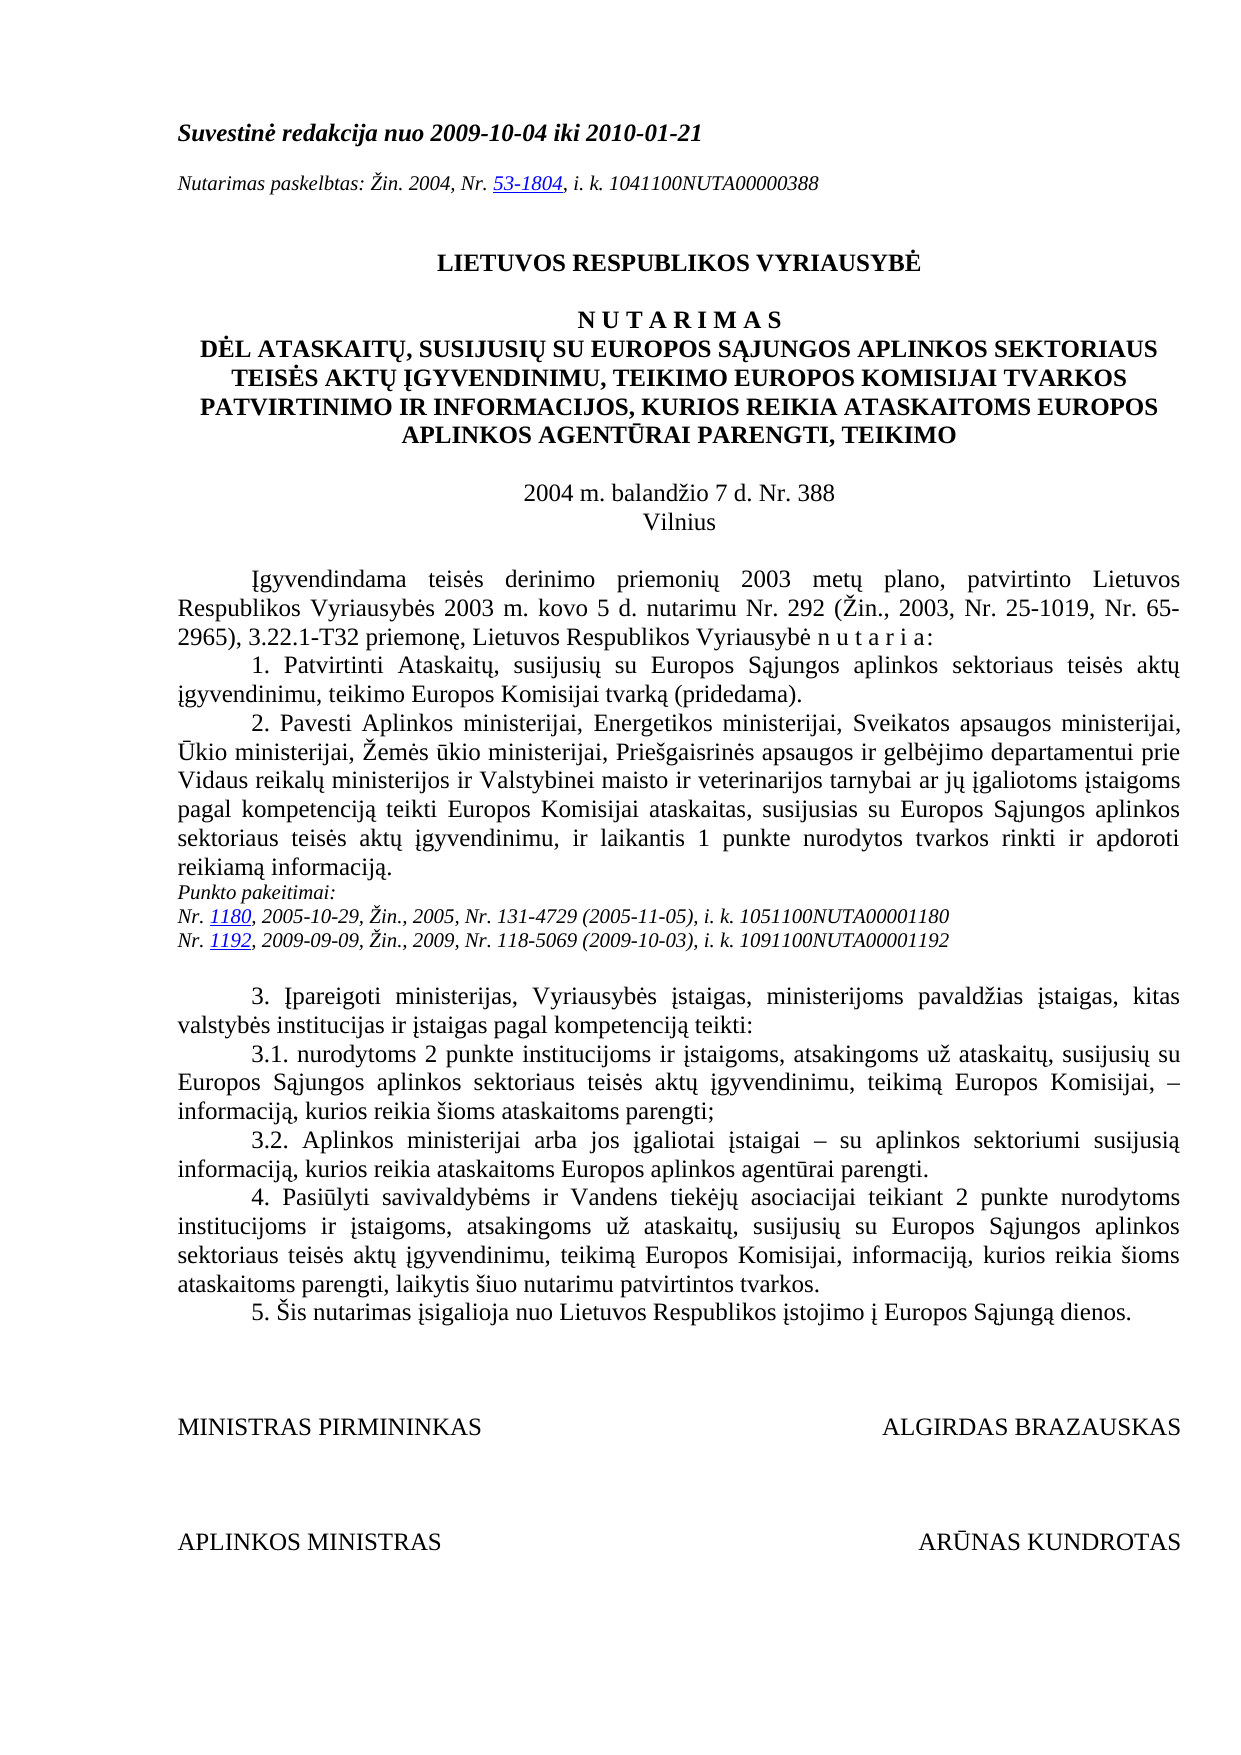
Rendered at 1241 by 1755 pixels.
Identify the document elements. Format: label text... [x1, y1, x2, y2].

text 3.2. Aplinkos ministerijai arba jos įgaliotai įstaigai – su aplinkos sektoriumi susijusią informaciją, kurios reikia ataskaitoms Europos aplinkos agentūrai parengti. [177, 1125, 1181, 1182]
text 2. Pavesti Aplinkos ministerijai, Energetikos ministerijai, Sveikatos apsaugos ministerijai, Ūkio ministerijai, Žemės ūkio ministerijai, Priešgaisrinės apsaugos ir gelbėjimo departamentui prie Vidaus reikalų ministerijos ir Valstybinei maisto ir veterinarijos tarnybai ar jų įgaliotoms įstaigoms pagal kompetenciją teikti Europos Komisijai ataskaitas, susijusias su Europos Sąjungos aplinkos sektoriaus teisės aktų įgyvendinimu, ir laikantis 1 punkte nurodytos tvarkos rinkti ir apdoroti reikiamą informaciją. [177, 708, 1181, 880]
text Įgyvendindama teisės derinimo priemonių 2003 metų plano, patvirtinto Lietuvos Respublikos Vyriausybės 2003 m. kovo 5 d. nutarimu Nr. 292 (Žin., 2003, Nr. 25-1019, Nr. 65-2965), 3.22.1-T32 priemonę, Lietuvos Respublikos Vyriausybė nutaria: [177, 564, 1181, 650]
text LIETUVOS RESPUBLIKOS VYRIAUSYBĖ [177, 248, 1181, 277]
text APLINKOS MINISTRAS ARŪNAS KUNDROTAS [177, 1527, 1181, 1556]
text Nutarimas paskelbtas: Žin. 2004, Nr. 53-1804, i. k. 1041100NUTA00000388 [177, 171, 1181, 195]
text 2004 m. balandžio 7 d. Nr. 388 [177, 478, 1181, 507]
text 1. Patvirtinti Ataskaitų, susijusių su Europos Sąjungos aplinkos sektoriaus teisės aktų įgyvendinimu, teikimo Europos Komisijai tvarką (pridedama). [177, 650, 1181, 708]
text Nr. 1180, 2005-10-29, Žin., 2005, Nr. 131-4729 (2005-11-05), i. k. 1051100NUTA00001180 [177, 904, 1181, 928]
text Suvestinė redakcija nuo 2009-10-04 iki 2010-01-21 [177, 118, 1181, 147]
text 4. Pasiūlyti savivaldybėms ir Vandens tiekėjų asociacijai teikiant 2 punkte nurodytoms institucijoms ir įstaigoms, atsakingoms už ataskaitų, susijusių su Europos Sąjungos aplinkos sektoriaus teisės aktų įgyvendinimu, teikimą Europos Komisijai, informaciją, kurios reikia šioms ataskaitoms parengti, laikytis šiuo nutarimu patvirtintos tvarkos. [177, 1182, 1181, 1297]
text Punkto pakeitimai: [177, 880, 1181, 904]
text DĖL ATASKAITŲ, SUSIJUSIŲ SU EUROPOS SĄJUNGOS APLINKOS SEKTORIAUS TEISĖS AKTŲ ĮGYVENDINIMU, TEIKIMO EUROPOS KOMISIJAI TVARKOS PATVIRTINIMO IR INFORMACIJOS, KURIOS REIKIA ATASKAITOMS EUROPOS APLINKOS AGENTŪRAI PARENGTI, TEIKIMO [177, 334, 1181, 449]
text 3. Įpareigoti ministerijas, Vyriausybės įstaigas, ministerijoms pavaldžias įstaigas, kitas valstybės institucijas ir įstaigas pagal kompetenciją teikti: [177, 981, 1181, 1039]
text Nr. 1192, 2009-09-09, Žin., 2009, Nr. 118-5069 (2009-10-03), i. k. 1091100NUTA00001192 [177, 928, 1181, 952]
text Vilnius [177, 507, 1181, 535]
text 5. Šis nutarimas įsigalioja nuo Lietuvos Respublikos įstojimo į Europos Sąjungą dienos. [177, 1297, 1181, 1326]
text 3.1. nurodytoms 2 punkte institucijoms ir įstaigoms, atsakingoms už ataskaitų, susijusių su Europos Sąjungos aplinkos sektoriaus teisės aktų įgyvendinimu, teikimą Europos Komisijai, – informaciją, kurios reikia šioms ataskaitoms parengti; [177, 1039, 1181, 1125]
text N U T A R I M A S [177, 305, 1181, 334]
text MINISTRAS PIRMININKAS ALGIRDAS BRAZAUSKAS [177, 1412, 1181, 1441]
